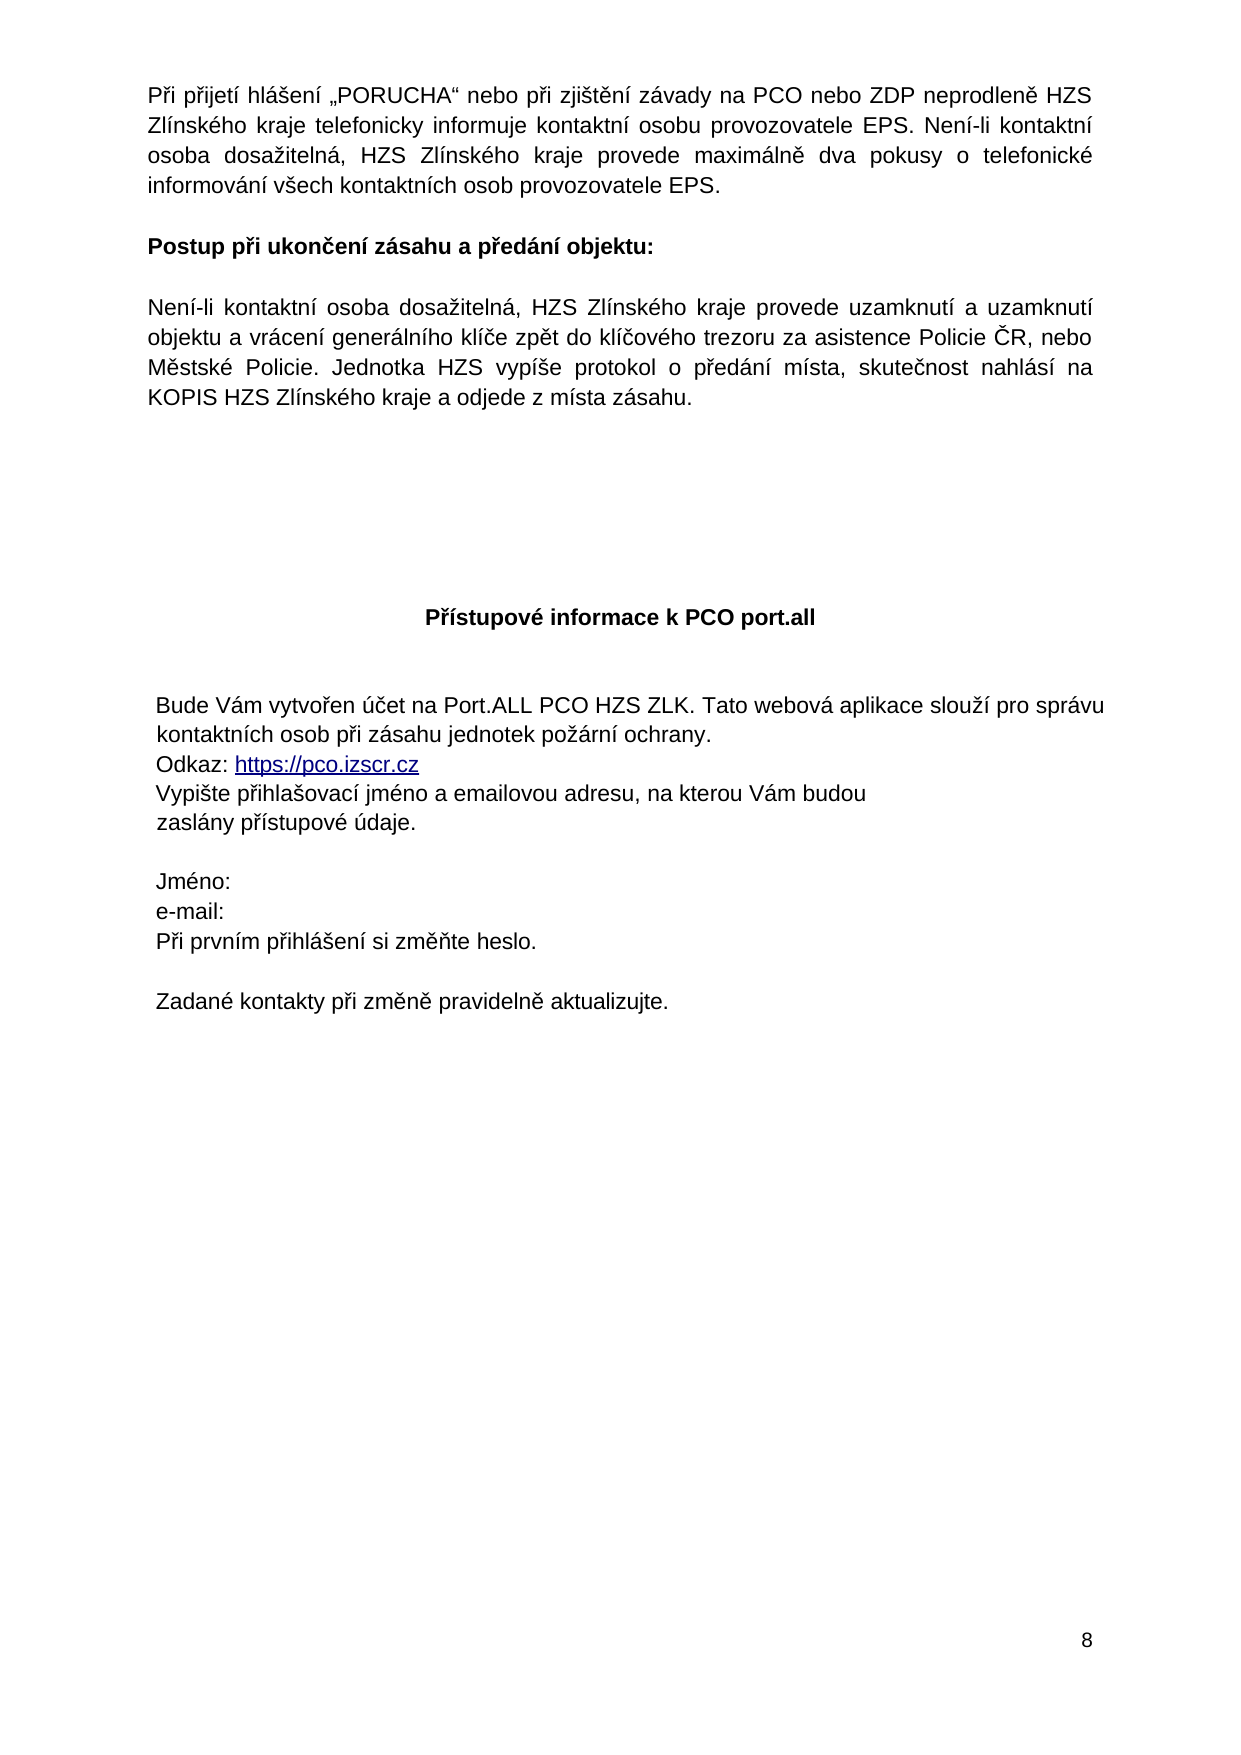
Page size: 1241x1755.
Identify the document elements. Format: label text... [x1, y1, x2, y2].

text Bude Vám vytvořen účet na Port.ALL PCO HZS ZLK. Tato webová aplikace slouží pro správu kontaktních osob při zásahu jednotek požární ochrany. [155, 692, 1108, 748]
text Při prvním přihlášení si změňte heslo. [156, 928, 1108, 954]
subtitle Přístupové informace k PCO port.all [363, 604, 878, 630]
text Odkaz: https://pco.izscr.cz [156, 751, 1108, 777]
text Jméno: [156, 868, 1108, 894]
subtitle Postup při ukončení zásahu a předání objektu: [147, 233, 1108, 259]
text Vypište přihlašovací jméno a emailovou adresu, na kterou Vám budou zaslány přístupové údaje. [155, 780, 927, 836]
text e-mail: [156, 898, 1108, 924]
text Při přijetí hlášení „PORUCHA“ nebo při zjištění závady na PCO nebo ZDP neprodleně HZS Zlínského kraje telefonicky informuje kontaktní osobu provozovatele EPS. Není-li kontaktní osoba dosažitelná, HZS Zlínského kraje provede maximálně dva pokusy o telefonické informování všech kontaktních osob provozovatele EPS. [147, 82, 1094, 199]
text Není-li kontaktní osoba dosažitelná, HZS Zlínského kraje provede uzamknutí a uzamknutí objektu a vrácení generálního klíče zpět do klíčového trezoru za asistence Policie ČR, nebo Městské Policie. Jednotka HZS vypíše protokol o předání místa, skutečnost nahlásí na KOPIS HZS Zlínského kraje a odjede z místa zásahu. [147, 294, 1093, 411]
text Zadané kontakty při změně pravidelně aktualizujte. [156, 988, 1108, 1014]
